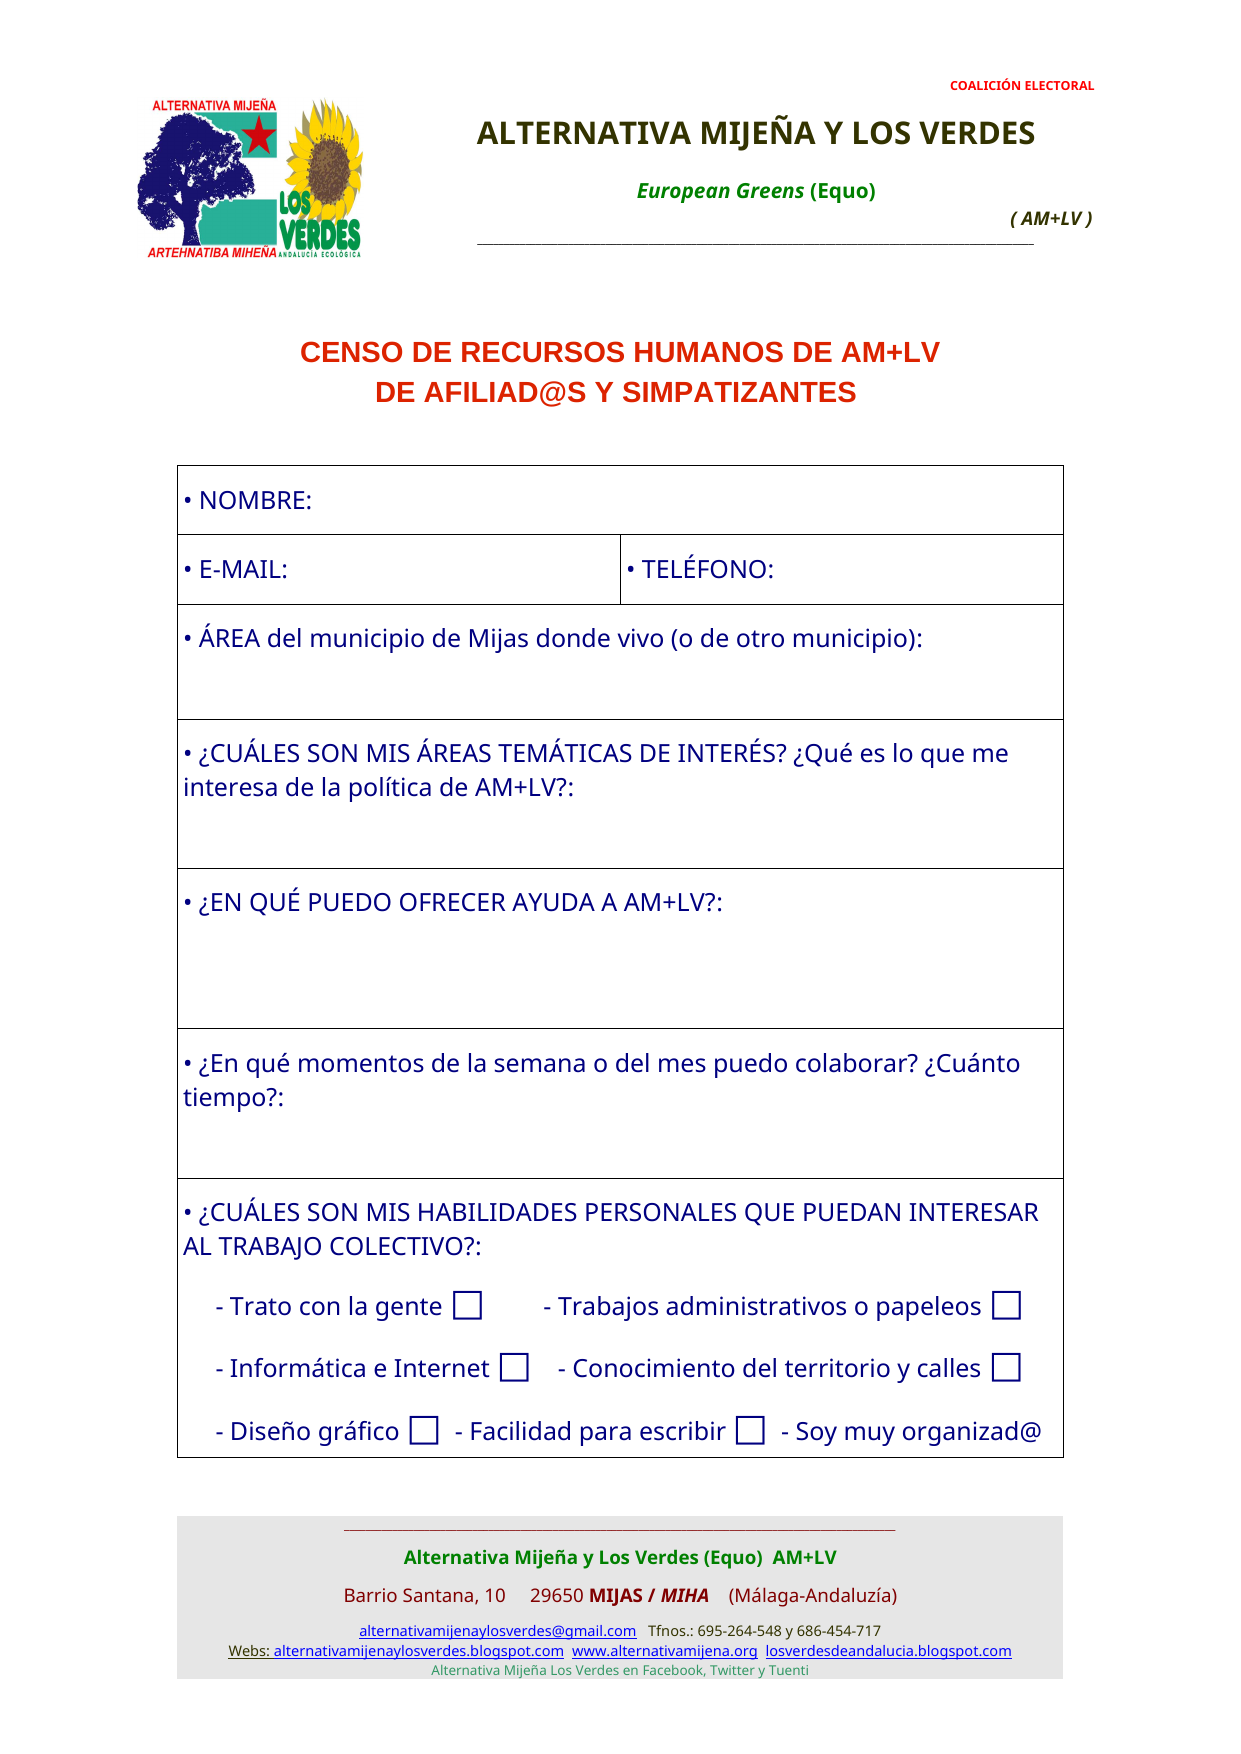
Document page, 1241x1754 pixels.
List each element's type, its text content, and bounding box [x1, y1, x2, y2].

table_cell • TELÉFONO: [621, 535, 1063, 603]
text ( AM+LV ) [418, 205, 1094, 230]
text COALICIÓN ELECTORAL [418, 77, 1094, 94]
table_cell • ¿CUÁLES SON MIS HABILIDADES PERSONALES QUE PUEDAN INTERESAR AL TRABAJO COLECTIVO?: - Trato con la gente □ - Trabajos administrativos o papeleos □ - Informática e Internet □ - Conocimiento del territorio y calles □ - Diseño gráfico □ - Facilidad para escribir □ - Soy muy organizad@ [178, 1179, 1063, 1457]
table_cell • ¿En qué momentos de la semana o del mes puedo colaborar? ¿Cuánto tiempo?: [178, 1029, 1063, 1177]
table_cell • ÁREA del municipio de Mijas donde vivo (o de otro municipio): [178, 605, 1063, 718]
text DE AFILIAD@S Y SIMPATIZANTES [177, 374, 1063, 408]
text ALTERNATIVA MIJEÑA Y LOS VERDES [418, 111, 1094, 154]
picture [137, 97, 364, 258]
text CENSO DE RECURSOS HUMANOS DE AM+LV [177, 335, 1063, 369]
table_header • NOMBRE: [178, 466, 1063, 534]
table_cell • ¿CUÁLES SON MIS ÁREAS TEMÁTICAS DE INTERÉS? ¿Qué es lo que me interesa de la política de AM+LV?: [178, 720, 1063, 867]
text ________________________________________________________________________________________________________ [418, 230, 1094, 259]
table_cell • E-MAIL: [178, 535, 620, 603]
table_cell • ¿EN QUÉ PUEDO OFRECER AYUDA A AM+LV?: [178, 869, 1063, 1028]
text European Greens (Equo) [418, 176, 1094, 205]
